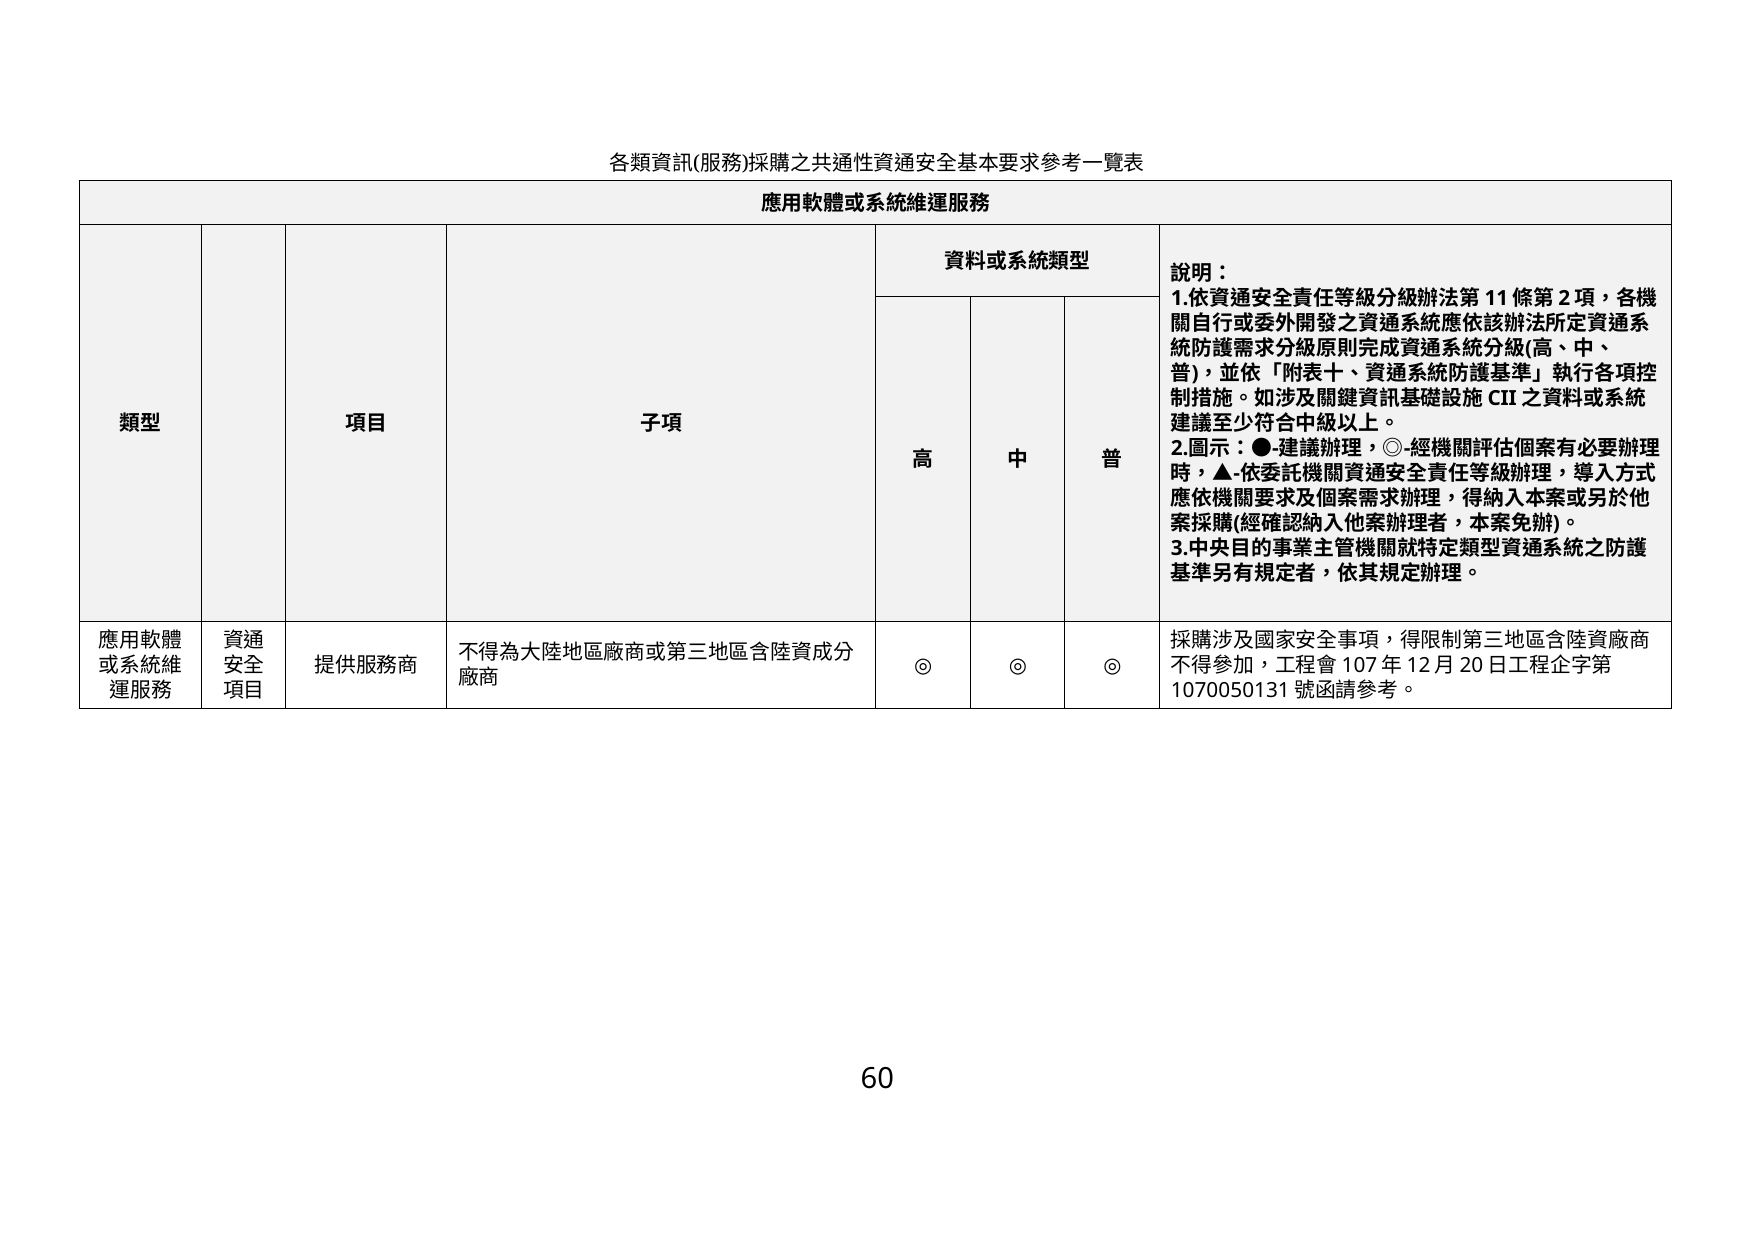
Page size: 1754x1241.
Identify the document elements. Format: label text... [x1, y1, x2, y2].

text 各類資訊(服務)採購之共通性資通安全基本要求參考一覽表 [91, 143, 1663, 180]
table_cell ◎ [876, 622, 970, 708]
table_cell [202, 225, 285, 621]
table_cell 說明： 1.依資通安全責任等級分級辦法第11條第2項，各機關自行或委外開發之資通系統應依該辦法所定資通系統防護需求分級原則完成資通系統分級(高、中、普)，並依「附表十、資通系統防護基準」執行各項控制措施。如涉及關鍵資訊基礎設施CII之資料或系統建議至少符合中級以上。 2.圖示：●-建議辦理，◎-經機關評估個案有必要辦理時，▲-依委託機關資通安全責任等級辦理，導入方式應依機關要求及個案需求辦理，得納入本案或另於他案採購(經確認納入他案辦理者，本案免辦)。 3.中央目的事業主管機關就特定類型資通系統之防護基準另有規定者，依其規定辦理。 [1160, 225, 1671, 621]
table_cell 普 [1065, 297, 1159, 621]
table_header 應用軟體或系統維運服務 [80, 181, 1671, 224]
table_cell ◎ [971, 622, 1064, 708]
table_cell 不得為大陸地區廠商或第三地區含陸資成分廠商 [447, 622, 875, 708]
table_cell 資料或系統類型 [876, 225, 1159, 296]
table_cell 子項 [447, 225, 875, 621]
table_cell 項目 [286, 225, 446, 621]
table_cell 應用軟體或系統維運服務 [80, 622, 201, 708]
table_cell 資通安全項目 [202, 622, 285, 708]
table_cell 採購涉及國家安全事項，得限制第三地區含陸資廠商不得參加，工程會107年12月20日工程企字第1070050131號函請參考。 [1160, 622, 1671, 708]
table_cell 提供服務商 [286, 622, 446, 708]
table_cell 高 [876, 297, 970, 621]
table_cell 中 [971, 297, 1064, 621]
table_cell 類型 [80, 225, 201, 621]
table_cell ◎ [1065, 622, 1159, 708]
